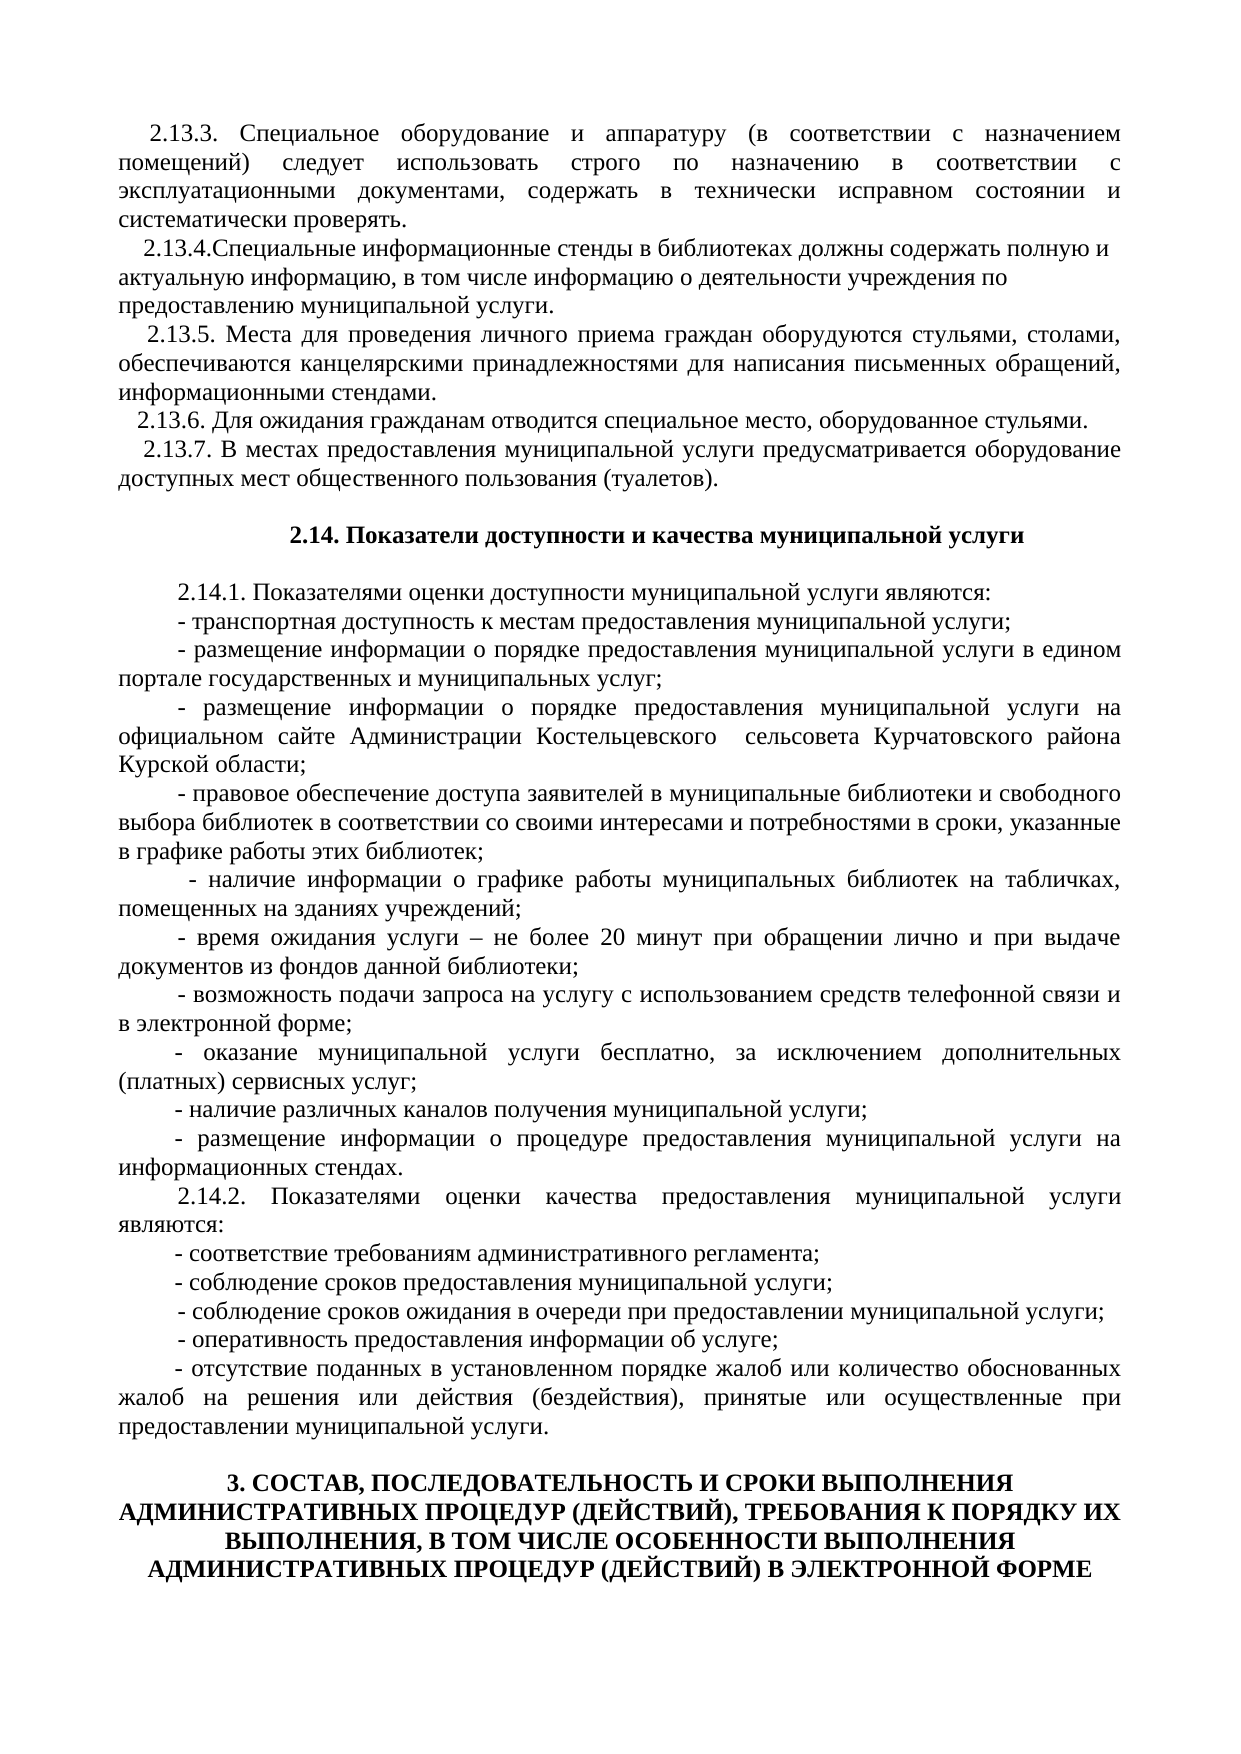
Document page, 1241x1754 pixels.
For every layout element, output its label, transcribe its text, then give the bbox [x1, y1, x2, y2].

text - наличие информации о графике работы муниципальных библиотек на табличках, помещенных на зданиях учреждений; [118, 864, 1122, 922]
text - наличие различных каналов получения муниципальной услуги; [118, 1094, 1122, 1123]
text 2.13.5. Места для проведения личного приема граждан оборудуются стульями, столами, обеспечиваются канцелярскими принадлежностями для написания письменных обращений, информационными стендами. [118, 319, 1122, 406]
text - соответствие требованиям административного регламента; [174, 1238, 1122, 1267]
text - размещение информации о порядке предоставления муниципальной услуги на официальном сайте Администрации Костельцевского сельсовета Курчатовского района Курской области; [118, 692, 1122, 778]
text - соблюдение сроков ожидания в очереди при предоставлении муниципальной услуги; [118, 1296, 1122, 1324]
text - размещение информации о процедуре предоставления муниципальной услуги на информационных стендах. [118, 1123, 1122, 1181]
text - отсутствие поданных в установленном порядке жалоб или количество обоснованных жалоб на решения или действия (бездействия), принятые или осуществленные при предоставлении муниципальной услуги. [118, 1353, 1122, 1439]
text - соблюдение сроков предоставления муниципальной услуги; [118, 1267, 1122, 1296]
text 2.13.4.Специальные информационные стенды в библиотеках должны содержать полную и актуальную информацию, в том числе информацию о деятельности учреждения по предоставлению муниципальной услуги. [118, 233, 1122, 319]
text - время ожидания услуги – не более 20 минут при обращении лично и при выдаче документов из фондов данной библиотеки; [118, 922, 1122, 979]
text - транспортная доступность к местам предоставления муниципальной услуги; [118, 606, 1122, 634]
text - оказание муниципальной услуги бесплатно, за исключением дополнительных (платных) сервисных услуг; [118, 1037, 1122, 1094]
text - возможность подачи запроса на услугу с использованием средств телефонной связи и в электронной форме; [118, 979, 1122, 1037]
text 2.14. Показатели доступности и качества муниципальной услуги [118, 521, 1122, 549]
text 2.14.1. Показателями оценки доступности муниципальной услуги являются: [118, 577, 1122, 606]
text 2.13.7. В местах предоставления муниципальной услуги предусматривается оборудование доступных мест общественного пользования (туалетов). [118, 434, 1122, 492]
text - оперативность предоставления информации об услуге; [118, 1324, 1122, 1353]
text 2.13.3. Специальное оборудование и аппаратуру (в соответствии с назначением помещений) следует использовать строго по назначению в соответствии с эксплуатационными документами, содержать в технически исправном состоянии и систематически проверять. [118, 118, 1122, 233]
text 2.13.6. Для ожидания гражданам отводится специальное место, оборудованное стульями. [118, 406, 1122, 434]
text - размещение информации о порядке предоставления муниципальной услуги в едином портале государственных и муниципальных услуг; [118, 634, 1122, 692]
text - правовое обеспечение доступа заявителей в муниципальные библиотеки и свободного выбора библиотек в соответствии со своими интересами и потребностями в сроки, указанные в графике работы этих библиотек; [118, 778, 1122, 864]
text 3. СОСТАВ, ПОСЛЕДОВАТЕЛЬНОСТЬ И СРОКИ ВЫПОЛНЕНИЯ АДМИНИСТРАТИВНЫХ ПРОЦЕДУР (ДЕЙСТВИЙ), ТРЕБОВАНИЯ К ПОРЯДКУ ИХ ВЫПОЛНЕНИЯ, В ТОМ ЧИСЛЕ ОСОБЕННОСТИ ВЫПОЛНЕНИЯ АДМИНИСТРАТИВНЫХ ПРОЦЕДУР (ДЕЙСТВИЙ) В ЭЛЕКТРОННОЙ ФОРМЕ [118, 1468, 1122, 1583]
text 2.14.2. Показателями оценки качества предоставления муниципальной услуги являются: [118, 1181, 1122, 1238]
